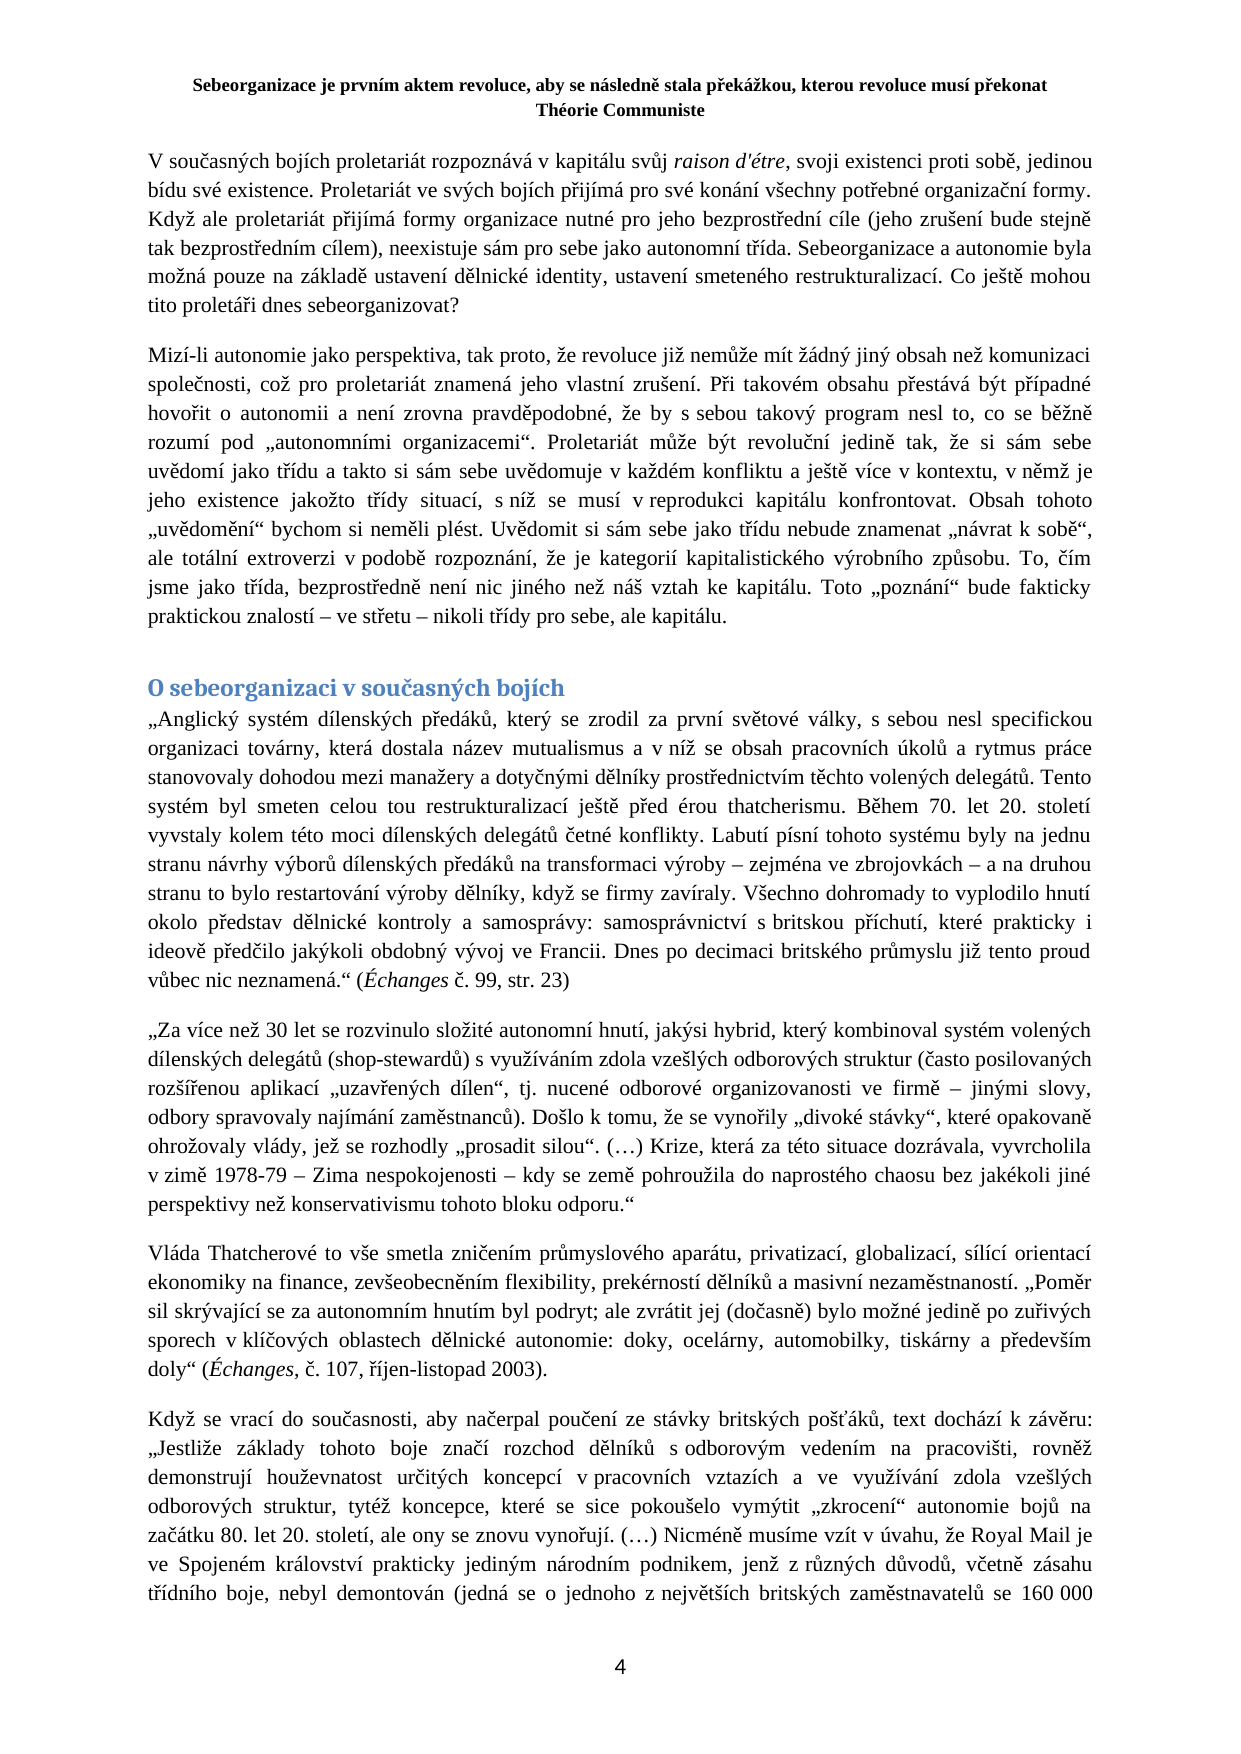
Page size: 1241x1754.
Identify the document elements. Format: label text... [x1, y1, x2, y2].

text „Za více než 30 let se rozvinulo složité autonomní hnutí, jakýsi hybrid, který kombinoval systém volených dílenských delegátů (shop-stewardů) s využíváním zdola vzešlých odborových struktur (často posilovaných rozšířenou aplikací „uzavřených dílen“, tj. nucené odborové organizovanosti ve firmě – jinými slovy, odbory spravovaly najímání zaměstnanců). Došlo k tomu, že se vynořily „divoké stávky“, které opakovaně ohrožovaly vlády, jež se rozhodly „prosadit silou“. (…) Krize, která za této situace dozrávala, vyvrcholila v zimě 1978-79 – Zima nespokojenosti – kdy se země pohroužila do naprostého chaosu bez jakékoli jiné perspektivy než konservativismu tohoto bloku odporu.“ [148, 1017, 1093, 1216]
text Vláda Thatcherové to vše smetla zničením průmyslového aparátu, privatizací, globalizací, sílící orientací ekonomiky na finance, zevšeobecněním flexibility, prekérností dělníků a masivní nezaměstnaností. „Poměr sil skrývající se za autonomním hnutím byl podryt; ale zvrátit jej (dočasně) bylo možné jedině po zuřivých sporech v klíčových oblastech dělnické autonomie: doky, ocelárny, automobilky, tiskárny a především doly“ (Échanges, č. 107, říjen-listopad 2003). [148, 1240, 1093, 1381]
text V současných bojích proletariát rozpoznává v kapitálu svůj raison d'étre, svoji existenci proti sobě, jedinou bídu své existence. Proletariát ve svých bojích přijímá pro své konání všechny potřebné organizační formy. Když ale proletariát přijímá formy organizace nutné pro jeho bezprostřední cíle (jeho zrušení bude stejně tak bezprostředním cílem), neexistuje sám pro sebe jako autonomní třída. Sebeorganizace a autonomie byla možná pouze na základě ustavení dělnické identity, ustavení smeteného restrukturalizací. Co ještě mohou tito proletáři dnes sebeorganizovat? [148, 148, 1093, 318]
text Když se vrací do současnosti, aby načerpal poučení ze stávky britských pošťáků, text dochází k závěru: „Jestliže základy tohoto boje značí rozchod dělníků s odborovým vedením na pracovišti, rovněž demonstrují houževnatost určitých koncepcí v pracovních vztazích a ve využívání zdola vzešlých odborových struktur, tytéž koncepce, které se sice pokoušelo vymýtit „zkrocení“ autonomie bojů na začátku 80. let 20. století, ale ony se znovu vynořují. (…) Nicméně musíme vzít v úvahu, že Royal Mail je ve Spojeném království prakticky jediným národním podnikem, jenž z různých důvodů, včetně zásahu třídního boje, nebyl demontován (jedná se o jednoho z největších britských zaměstnavatelů se 160 000 [148, 1406, 1093, 1605]
text „Anglický systém dílenských předáků, který se zrodil za první světové války, s sebou nesl specifickou organizaci továrny, která dostala název mutualismus a v níž se obsah pracovních úkolů a rytmus práce stanovovaly dohodou mezi manažery a dotyčnými dělníky prostřednictvím těchto volených delegátů. Tento systém byl smeten celou tou restrukturalizací ještě před érou thatcherismu. Během 70. let 20. století vyvstaly kolem této moci dílenských delegátů četné konflikty. Labutí písní tohoto systému byly na jednu stranu návrhy výborů dílenských předáků na transformaci výroby – zejména ve zbrojovkách – a na druhou stranu to bylo restartování výroby dělníky, když se firmy zavíraly. Všechno dohromady to vyplodilo hnutí okolo představ dělnické kontroly a samosprávy: samosprávnictví s britskou příchutí, které prakticky i ideově předčilo jakýkoli obdobný vývoj ve Francii. Dnes po decimaci britského průmyslu již tento proud vůbec nic neznamená.“ (Échanges č. 99, str. 23) [148, 706, 1093, 992]
subtitle O sebeorganizaci v současných bojích [148, 673, 1093, 702]
text Mizí-li autonomie jako perspektiva, tak proto, že revoluce již nemůže mít žádný jiný obsah než komunizaci společnosti, což pro proletariát znamená jeho vlastní zrušení. Při takovém obsahu přestává být případné hovořit o autonomii a není zrovna pravděpodobné, že by s sebou takový program nesl to, co se běžně rozumí pod „autonomními organizacemi“. Proletariát může být revoluční jedině tak, že si sám sebe uvědomí jako třídu a takto si sám sebe uvědomuje v každém konfliktu a ještě více v kontextu, v němž je jeho existence jakožto třídy situací, s níž se musí v reprodukci kapitálu konfrontovat. Obsah tohoto „uvědomění“ bychom si neměli plést. Uvědomit si sám sebe jako třídu nebude znamenat „návrat k sobě“, ale totální extroverzi v podobě rozpoznání, že je kategorií kapitalistického výrobního způsobu. To, čím jsme jako třída, bezprostředně není nic jiného než náš vztah ke kapitálu. Toto „poznání“ bude fakticky praktickou znalostí – ve střetu – nikoli třídy pro sebe, ale kapitálu. [148, 342, 1093, 628]
